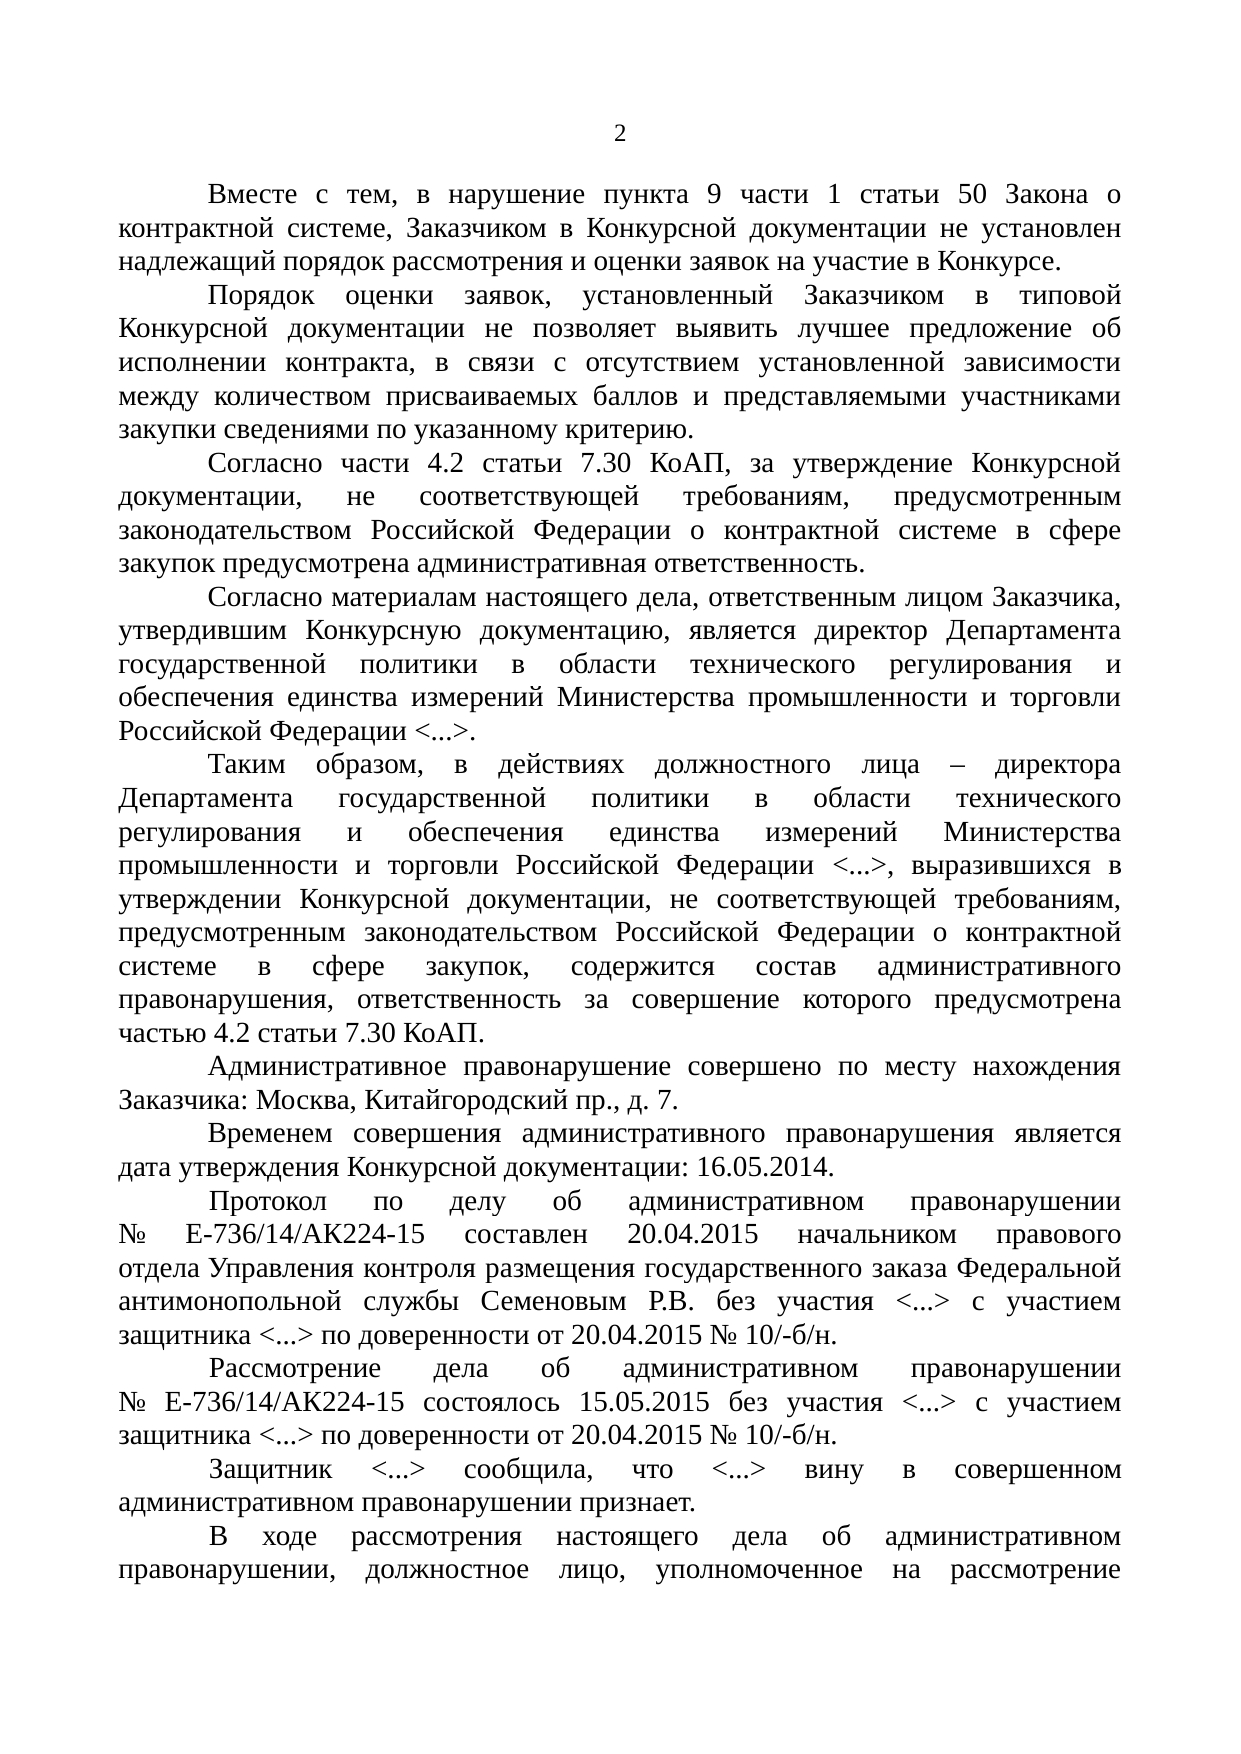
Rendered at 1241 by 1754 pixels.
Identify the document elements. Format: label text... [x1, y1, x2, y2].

text Временем совершения административного правонарушения является дата утверждения Конкурсной документации: 16.05.2014. [118, 1116, 1122, 1183]
text Согласно материалам настоящего дела, ответственным лицом Заказчика, утвердившим Конкурсную документацию, является директор Департамента государственной политики в области технического регулирования и обеспечения единства измерений Министерства промышленности и торговли Российской Федерации <...>. [118, 579, 1122, 747]
text Защитник <...> сообщила, что <...> вину в совершенном административном правонарушении признает. [118, 1451, 1122, 1518]
text В ходе рассмотрения настоящего дела об административном правонарушении, должностное лицо, уполномоченное на рассмотрение [118, 1518, 1122, 1585]
text Порядок оценки заявок, установленный Заказчиком в типовой Конкурсной документации не позволяет выявить лучшее предложение об исполнении контракта, в связи с отсутствием установленной зависимости между количеством присваиваемых баллов и представляемыми участниками закупки сведениями по указанному критерию. [118, 277, 1122, 445]
text Таким образом, в действиях должностного лица – директора Департамента государственной политики в области технического регулирования и обеспечения единства измерений Министерства промышленности и торговли Российской Федерации <...>, выразившихся в утверждении Конкурсной документации, не соответствующей требованиям, предусмотренным законодательством Российской Федерации о контрактной системе в сфере закупок, содержится состав административного правонарушения, ответственность за совершение которого предусмотрена частью 4.2 статьи 7.30 КоАП. [118, 747, 1122, 1048]
text Административное правонарушение совершено по месту нахождения Заказчика: Москва, Китайгородский пр., д. 7. [118, 1048, 1122, 1116]
text Протокол по делу об административном правонарушении № Е-736/14/АК224-15 составлен 20.04.2015 начальником правового отдела Управления контроля размещения государственного заказа Федеральной антимонопольной службы Семеновым Р.В. без участия <...> с участием защитника <...> по доверенности от 20.04.2015 № 10/-б/н. [118, 1183, 1122, 1350]
text Рассмотрение дела об административном правонарушении № Е-736/14/АК224-15 состоялось 15.05.2015 без участия <...> с участием защитника <...> по доверенности от 20.04.2015 № 10/-б/н. [118, 1350, 1122, 1451]
text Согласно части 4.2 статьи 7.30 КоАП, за утверждение Конкурсной документации, не соответствующей требованиям, предусмотренным законодательством Российской Федерации о контрактной системе в сфере закупок предусмотрена административная ответственность. [118, 445, 1122, 579]
text Вместе с тем, в нарушение пункта 9 части 1 статьи 50 Закона о контрактной системе, Заказчиком в Конкурсной документации не установлен надлежащий порядок рассмотрения и оценки заявок на участие в Конкурсе. [118, 176, 1122, 277]
